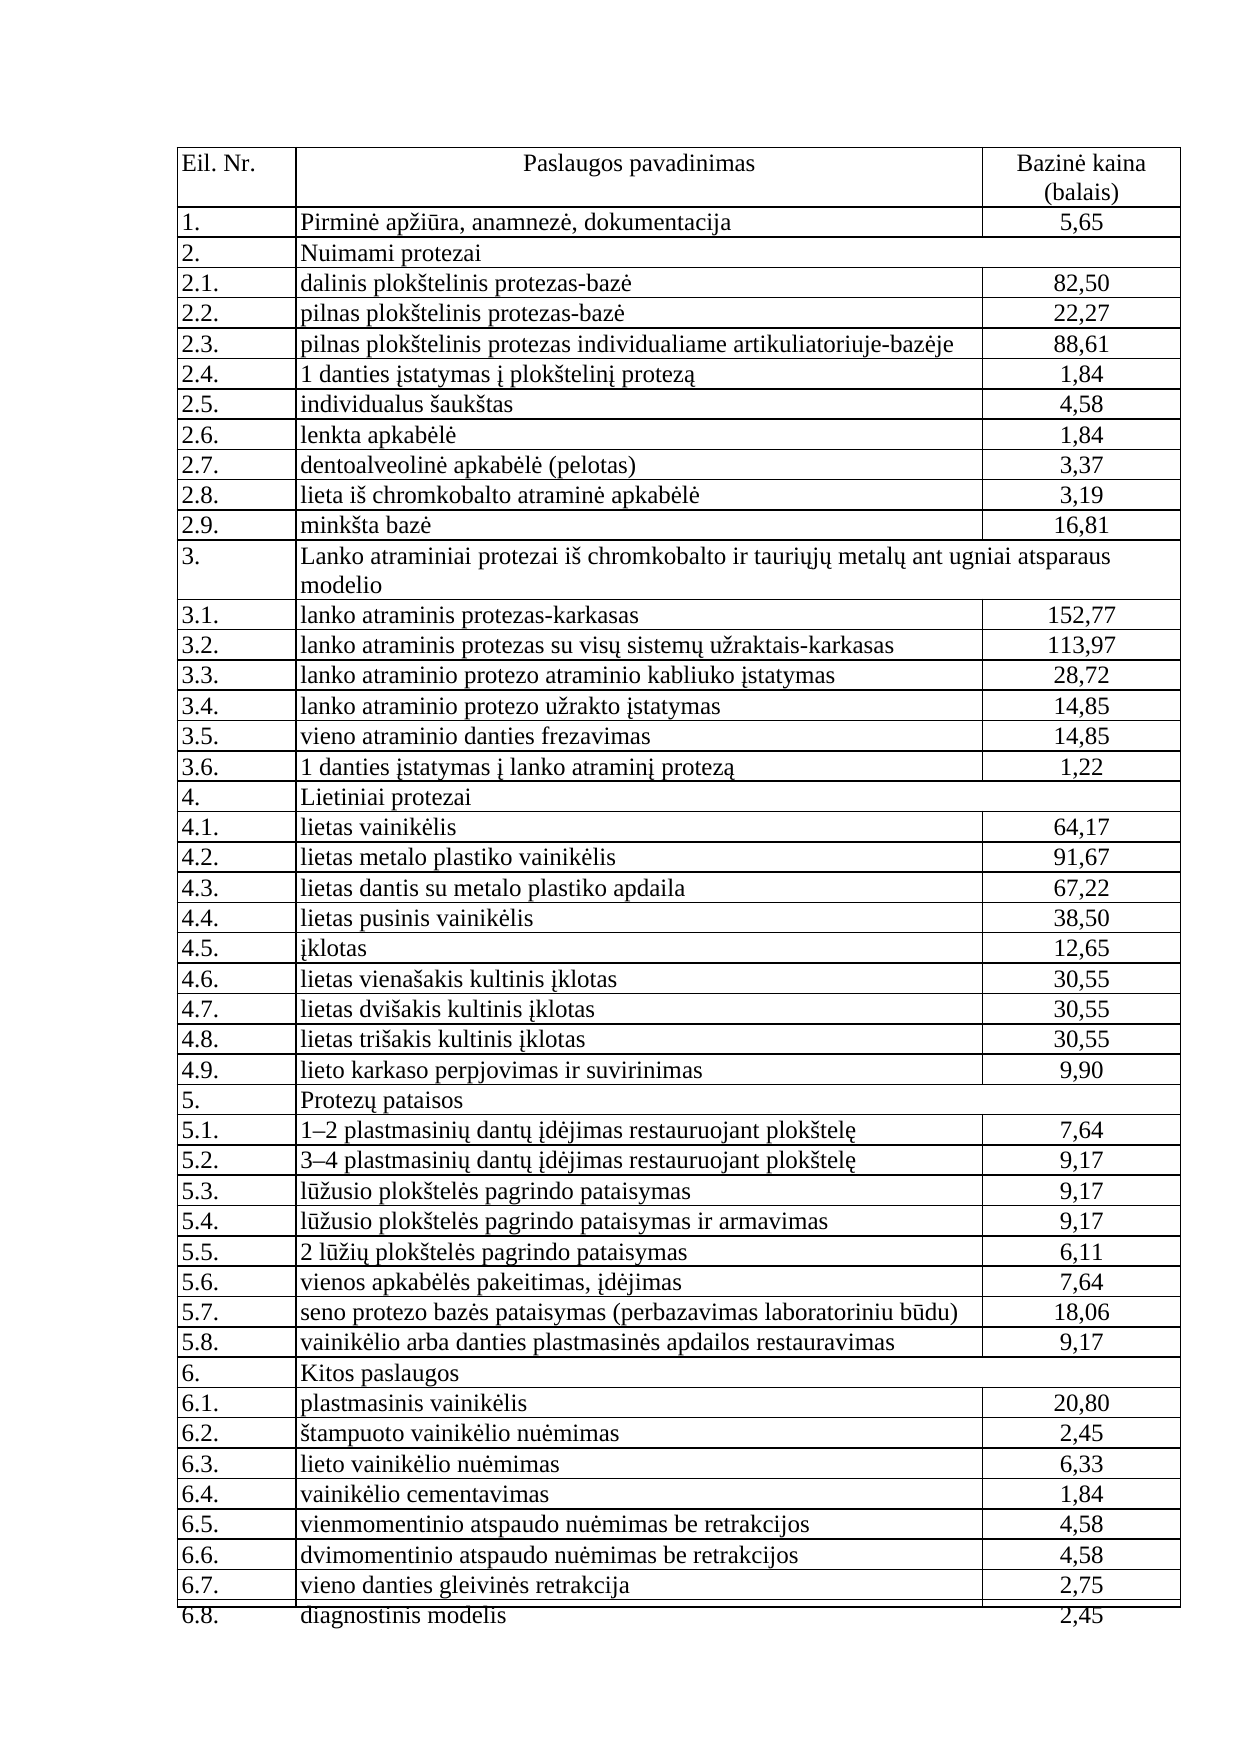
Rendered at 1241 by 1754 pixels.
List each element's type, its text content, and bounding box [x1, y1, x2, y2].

table_cell 6,11 [1176, 1237, 1180, 1265]
table_cell 28,72 [1176, 661, 1180, 689]
table_cell 82,50 [1176, 268, 1180, 297]
table_cell 38,50 [1176, 903, 1180, 932]
table_cell 91,67 [1176, 843, 1180, 871]
table_cell 3. [178, 541, 295, 598]
table_cell 4,58 [1176, 1540, 1180, 1568]
table_cell 88,61 [1176, 329, 1180, 357]
table_cell 3,37 [1176, 450, 1180, 479]
table_cell 5,65 [1176, 208, 1180, 236]
table_cell 20,80 [1176, 1388, 1180, 1417]
table_cell 30,55 [1176, 994, 1180, 1023]
table_cell 3,19 [1176, 480, 1180, 509]
table_cell 9,17 [1176, 1328, 1180, 1356]
table_cell 9,90 [1176, 1055, 1180, 1083]
table_cell 2,75 [1176, 1570, 1180, 1599]
table_cell 22,27 [1176, 298, 1180, 327]
table_cell 9,17 [1176, 1176, 1180, 1205]
table_cell 1,84 [1176, 359, 1180, 388]
table_cell 4,58 [1176, 390, 1180, 418]
table_cell 7,64 [1176, 1115, 1180, 1144]
table_cell 1,84 [1176, 1479, 1180, 1508]
table_cell 18,06 [1176, 1297, 1180, 1326]
table_cell 30,55 [1176, 964, 1180, 992]
table_cell 1,84 [1176, 420, 1180, 448]
table_cell 9,17 [1176, 1146, 1180, 1174]
table_cell 4,58 [1176, 1510, 1180, 1538]
table_cell 12,65 [1176, 933, 1180, 962]
table_cell 14,85 [1176, 691, 1180, 720]
table_cell 6,33 [1176, 1449, 1180, 1477]
table_cell 67,22 [1176, 873, 1180, 902]
table_cell 16,81 [1176, 511, 1180, 539]
table_cell 1,22 [1176, 752, 1180, 780]
table_cell 14,85 [1176, 721, 1180, 750]
table_cell 30,55 [1176, 1025, 1180, 1053]
table_cell 2,45 [1176, 1418, 1180, 1447]
table_cell 64,17 [1176, 812, 1180, 841]
table_cell 7,64 [1176, 1267, 1180, 1296]
table_header Eil. Nr. [178, 148, 295, 206]
table_cell 9,17 [1176, 1206, 1180, 1235]
table_header Paslaugos pavadinimas [297, 148, 982, 206]
